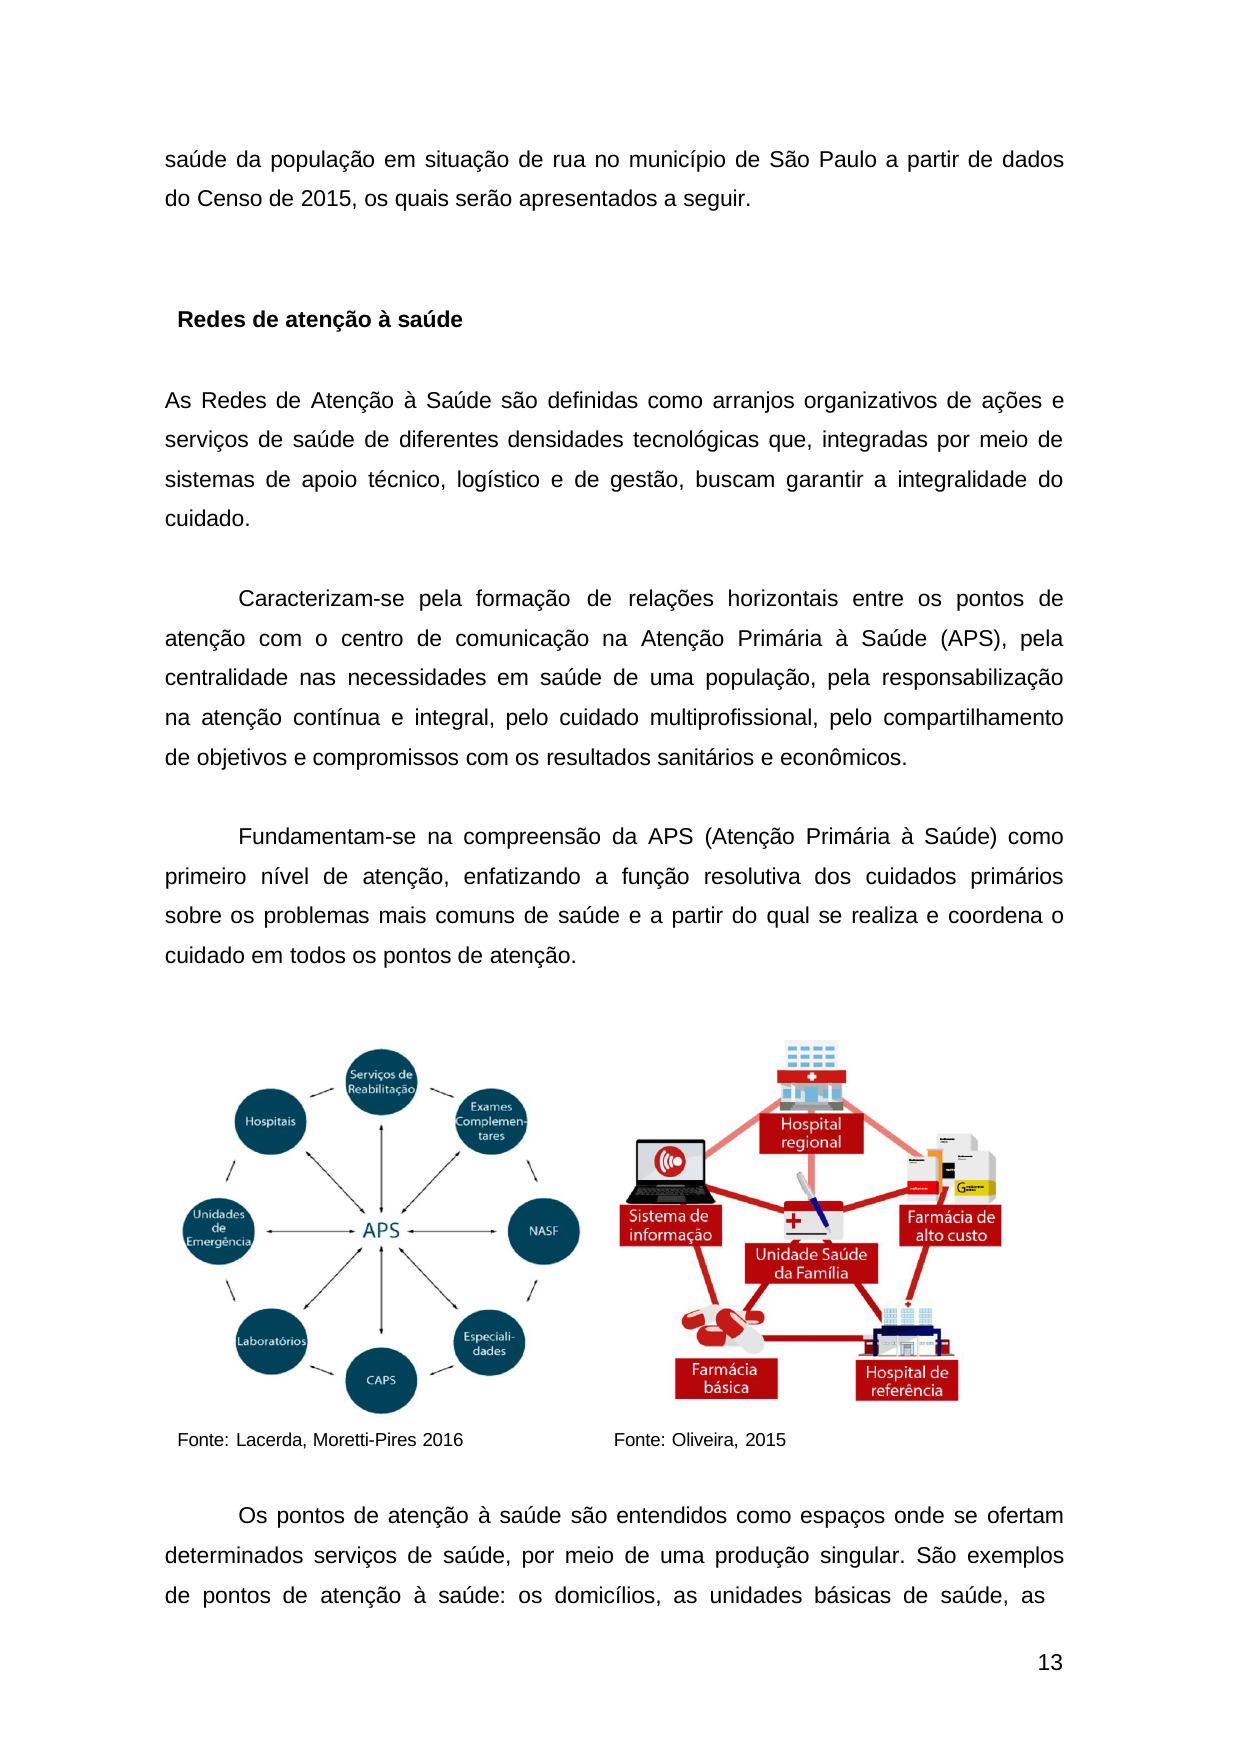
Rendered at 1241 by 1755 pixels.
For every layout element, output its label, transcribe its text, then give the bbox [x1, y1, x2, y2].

text Fonte: Lacerda, Moretti-Pires 2016 Fonte: Oliveira, 2015 [177, 1429, 1076, 1451]
text As Redes de Atenção à Saúde são definidas como arranjos organizativos de ações e serviços de saúde de diferentes densidades tecnológicas que, integradas por meio de sistemas de apoio técnico, logístico e de gestão, buscam garantir a integralidade do cuidado. [164, 387, 1064, 532]
subtitle Redes de atenção à saúde [177, 306, 1076, 332]
text saúde da população em situação de rua no município de São Paulo a partir de dados do Censo de 2015, os quais serão apresentados a seguir. [164, 146, 1064, 212]
text Caracterizam-se pela formação de relações horizontais entre os pontos de atenção com o centro de comunicação na Atenção Primária à Saúde (APS), pela centralidade nas necessidades em saúde de uma população, pela responsabilização na atenção contínua e integral, pelo cuidado multiprofissional, pelo compartilhamento de objetivos e compromissos com os resultados sanitários e econômicos. [164, 585, 1064, 770]
text Fundamentam-se na compreensão da APS (Atenção Primária à Saúde) como primeiro nível de atenção, enfatizando a função resolutiva dos cuidados primários sobre os problemas mais comuns de saúde e a partir do qual se realiza e coordena o cuidado em todos os pontos de atenção. [164, 823, 1064, 968]
text Os pontos de atenção à saúde são entendidos como espaços onde se ofertam determinados serviços de saúde, por meio de uma produção singular. São exemplos de pontos de atenção à saúde: os domicílios, as unidades básicas de saúde, as [164, 1502, 1064, 1608]
